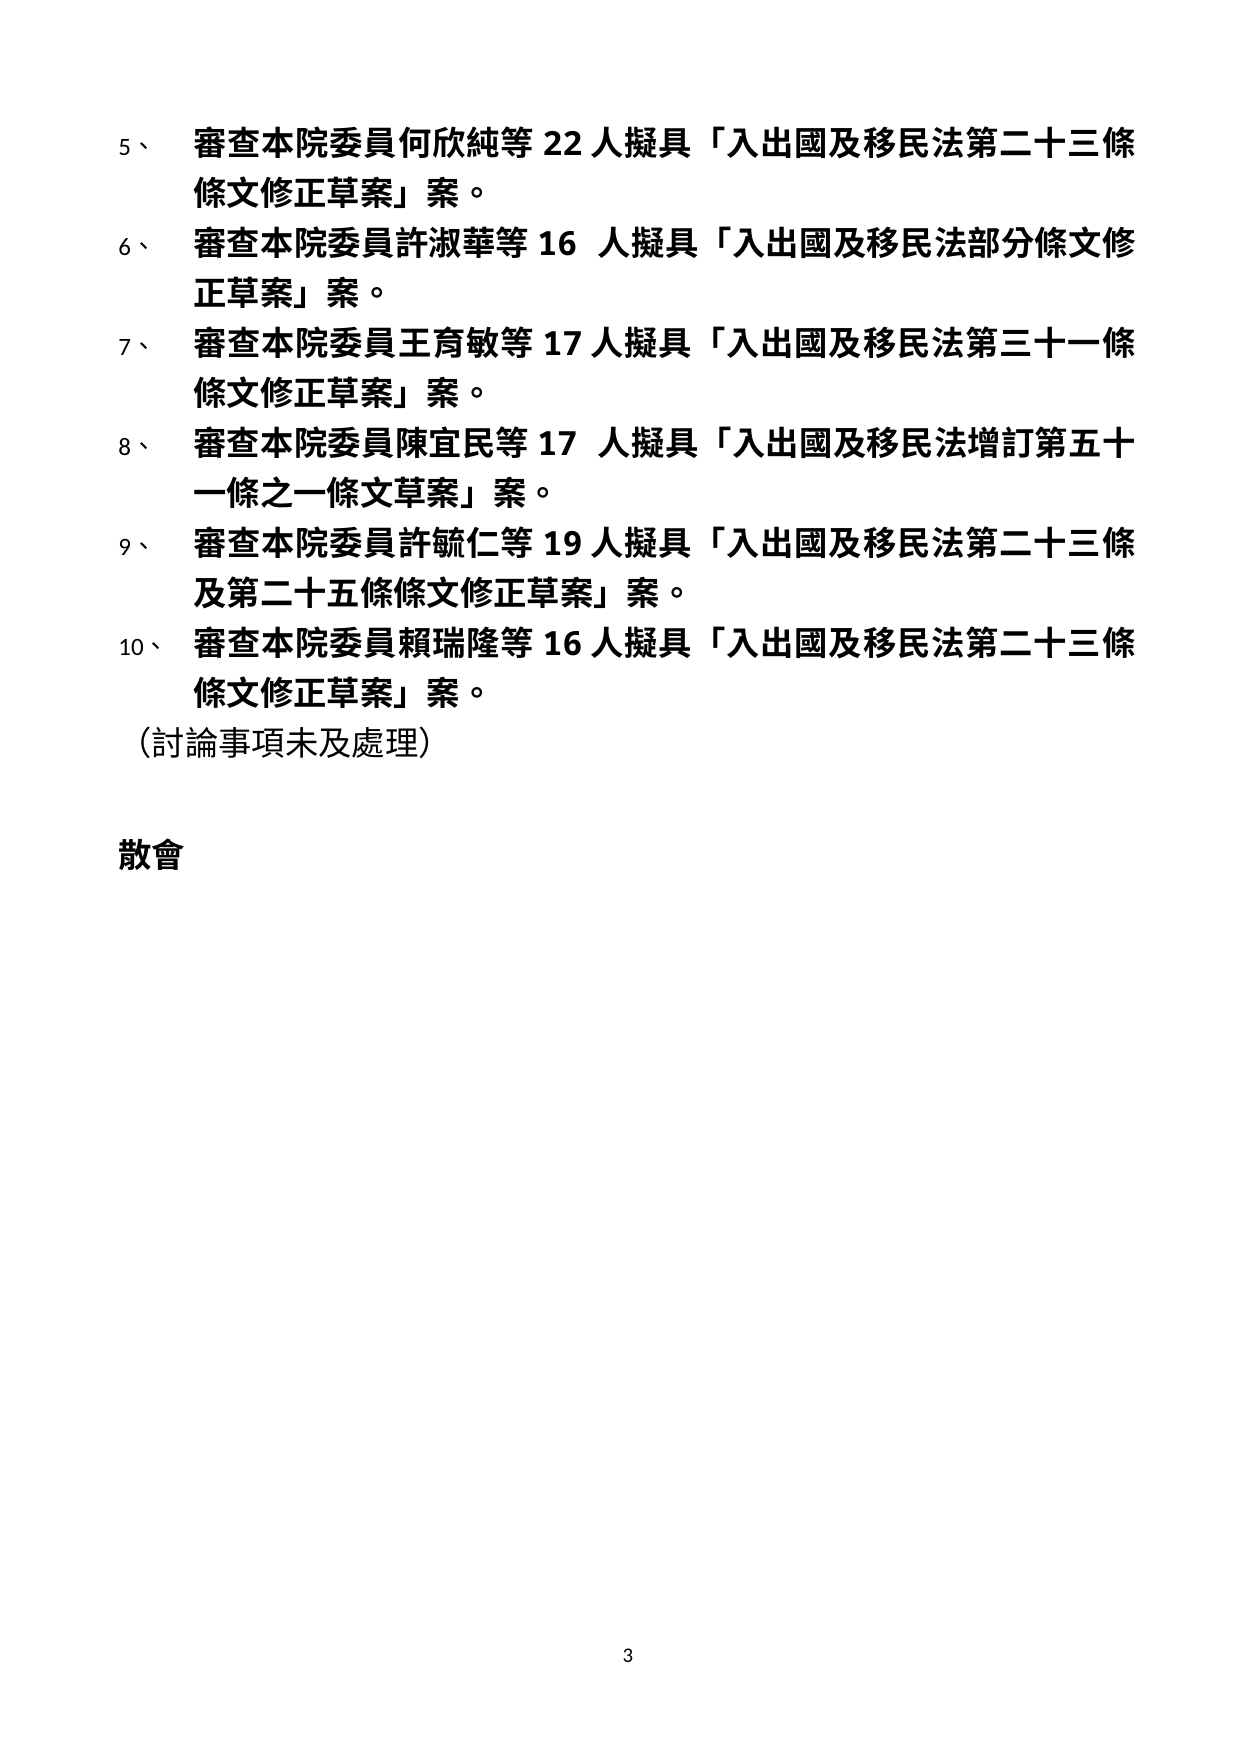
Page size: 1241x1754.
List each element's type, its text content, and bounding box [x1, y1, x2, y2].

text （討論事項未及處理） [118, 715, 1137, 765]
list 審查本院委員王育敏等17人擬具「入出國及移民法第三十一條條文修正草案」案。 [118, 315, 1137, 415]
list 審查本院委員許淑華等16 人擬具「入出國及移民法部分條文修正草案」案。 [118, 215, 1137, 315]
list 審查本院委員賴瑞隆等16人擬具「入出國及移民法第二十三條條文修正草案」案。 [118, 615, 1137, 715]
text 散會 [118, 828, 1138, 878]
list 審查本院委員許毓仁等19人擬具「入出國及移民法第二十三條及第二十五條條文修正草案」案。 [118, 515, 1137, 615]
list 審查本院委員何欣純等22人擬具「入出國及移民法第二十三條條文修正草案」案。 [118, 115, 1137, 215]
list 審查本院委員陳宜民等17 人擬具「入出國及移民法增訂第五十一條之一條文草案」案。 [118, 415, 1137, 515]
